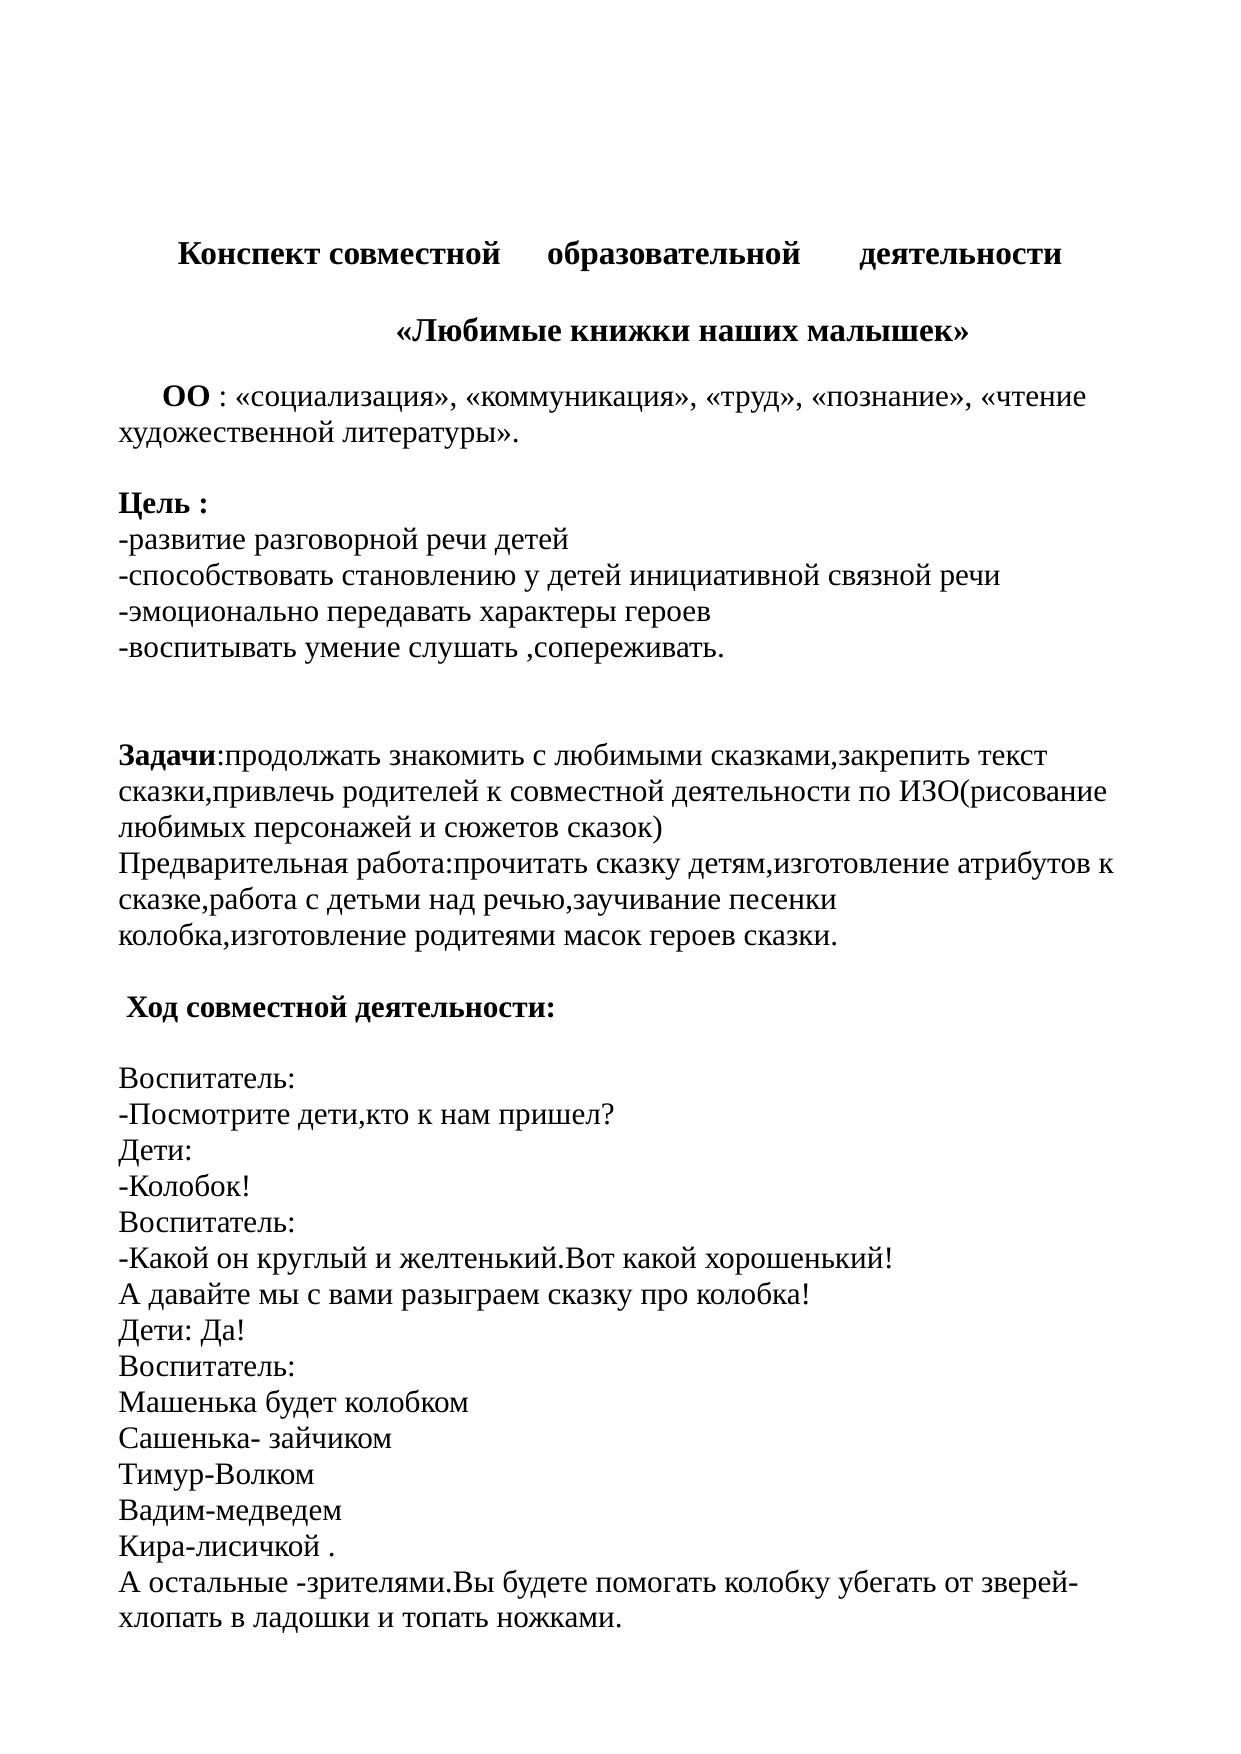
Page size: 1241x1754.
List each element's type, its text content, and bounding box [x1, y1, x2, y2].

text -развитие разговорной речи детей [118, 521, 1122, 557]
text ОО : «социализация», «коммуникация», «труд», «познание», «чтение художественной литературы». [118, 377, 1122, 449]
text «Любимые книжки наших малышек» [118, 310, 1122, 348]
text А остальные -зрителями.Вы будете помогать колобку убегать от зверей-хлопать в ладошки и топать ножками. [118, 1563, 1122, 1635]
text Задачи:продолжать знакомить с любимыми сказками,закрепить текст сказки,привлечь родителей к совместной деятельности по ИЗО(рисование любимых персонажей и сюжетов сказок) [118, 736, 1122, 844]
text Предварительная работа:прочитать сказку детям,изготовление атрибутов к сказке,работа с детьми над речью,заучивание песенки колобка,изготовление родитеями масок героев сказки. [118, 844, 1122, 952]
text -Какой он круглый и желтенький.Вот какой хорошенький! [118, 1239, 1122, 1275]
text Воспитатель: [118, 1060, 1122, 1096]
text Сашенька- зайчиком [118, 1419, 1122, 1455]
text Воспитатель: [118, 1203, 1122, 1239]
text Конспект совместной образовательной деятельности [118, 233, 1122, 271]
text Дети: Да! [118, 1311, 1122, 1347]
text Цель : [118, 485, 1122, 521]
text -Колобок! [118, 1167, 1122, 1203]
text А давайте мы с вами разыграем сказку про колобка! [118, 1275, 1122, 1311]
text Кира-лисичкой . [118, 1527, 1122, 1563]
text -способствовать становлению у детей инициативной связной речи [118, 557, 1122, 592]
text -Посмотрите дети,кто к нам пришел? [118, 1096, 1122, 1132]
text -эмоционально передавать характеры героев [118, 592, 1122, 628]
text Вадим-медведем [118, 1491, 1122, 1527]
text Машенька будет колобком [118, 1383, 1122, 1419]
text Тимур-Волком [118, 1455, 1122, 1491]
text Воспитатель: [118, 1347, 1122, 1383]
text Дети: [118, 1132, 1122, 1167]
text Ход совместной деятельности: [118, 988, 1122, 1024]
text -воспитывать умение слушать ,сопереживать. [118, 628, 1122, 664]
